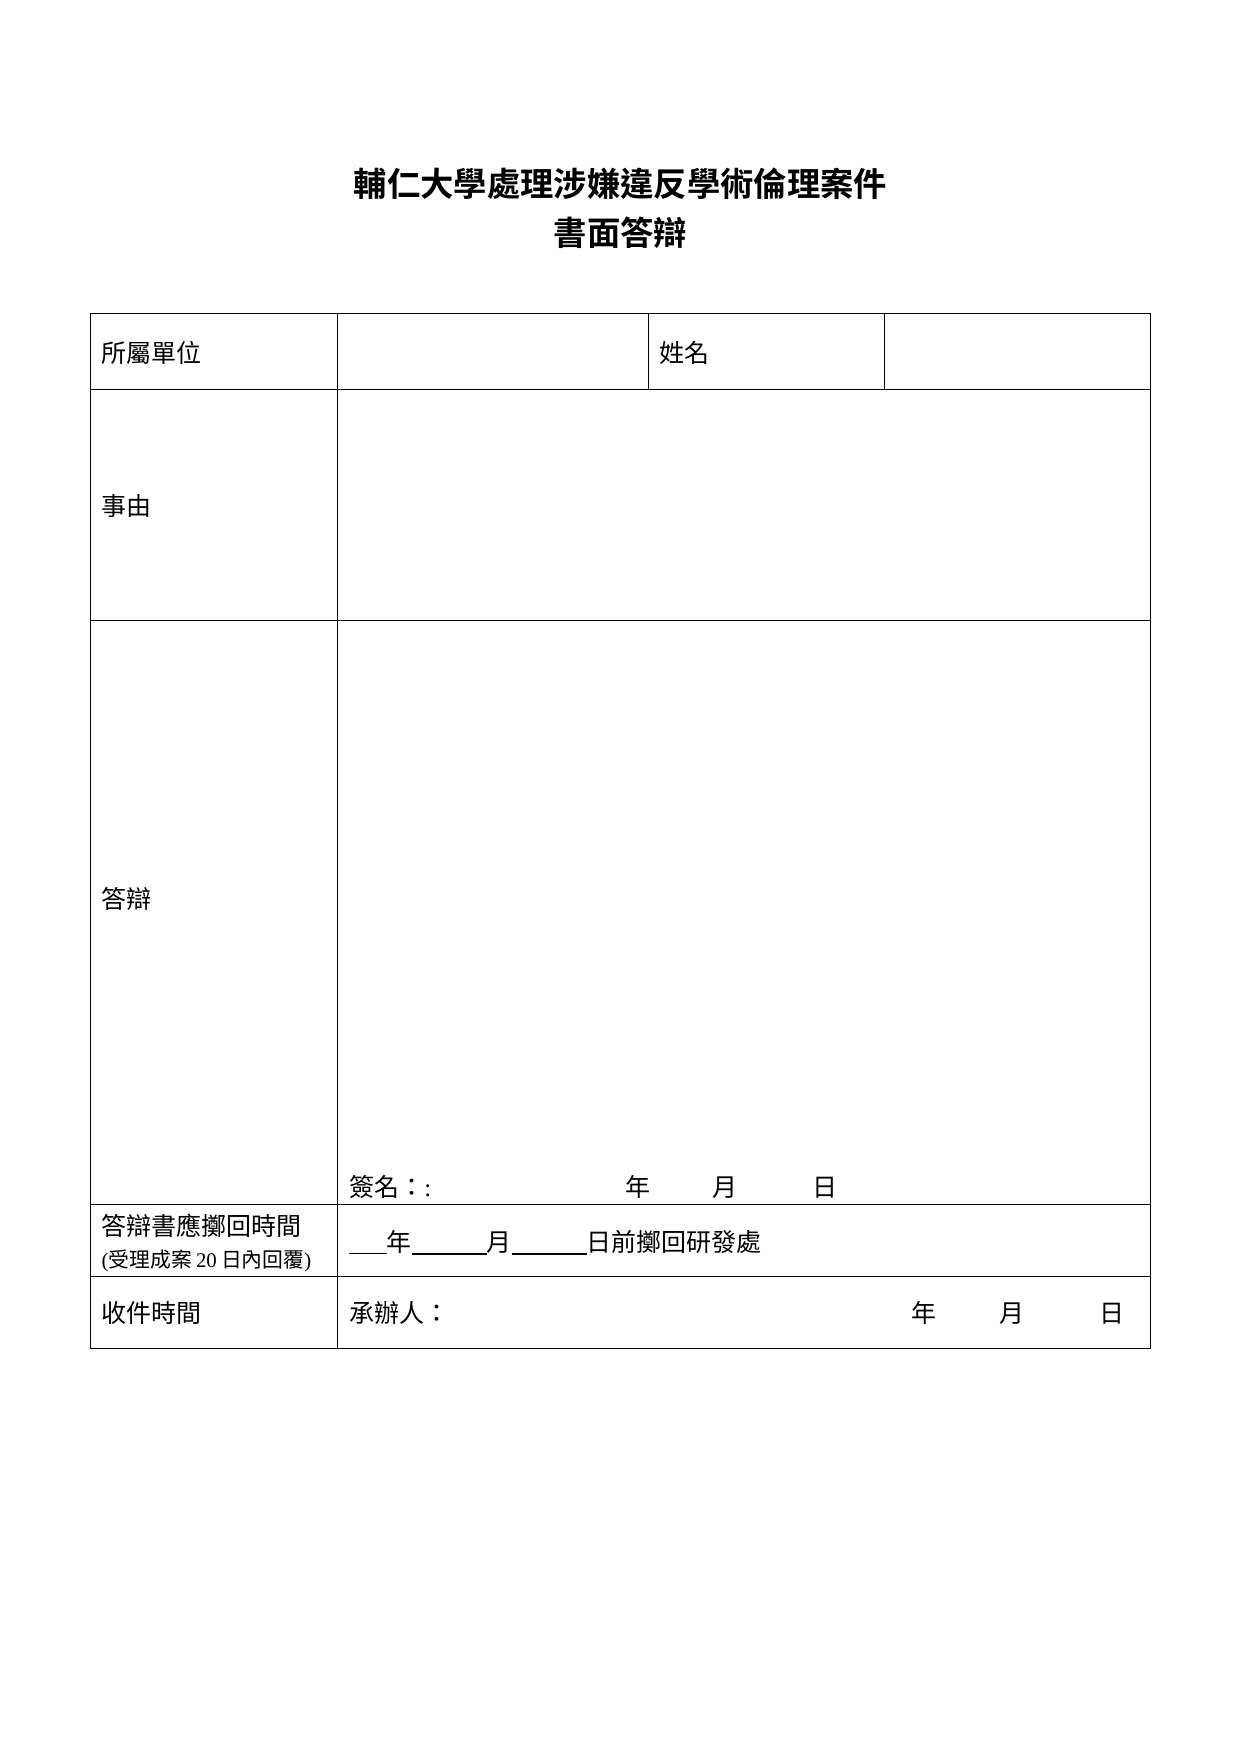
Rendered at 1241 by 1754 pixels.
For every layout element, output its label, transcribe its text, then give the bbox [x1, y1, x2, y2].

table_header 姓名 [649, 314, 884, 389]
table_cell 年 月 日前擲回研發處 [338, 1205, 1150, 1276]
table_header [885, 314, 1150, 389]
text 書面答辯 [187, 206, 1053, 255]
table_header 所屬單位 [91, 314, 337, 389]
table_cell 答辯書應擲回時間 (受理成案20日內回覆) [91, 1205, 337, 1276]
table_cell 事由 [91, 390, 337, 620]
table_header [338, 314, 648, 389]
table_cell [338, 390, 1150, 620]
table_cell 簽名：: 年 月 日 [338, 621, 1150, 1204]
text 輔仁大學處理涉嫌違反學術倫理案件 [187, 158, 1053, 206]
table_cell 承辦人： 年 月 日 [338, 1277, 1150, 1347]
table_cell 答辯 [91, 621, 337, 1204]
table_cell 收件時間 [91, 1277, 337, 1347]
